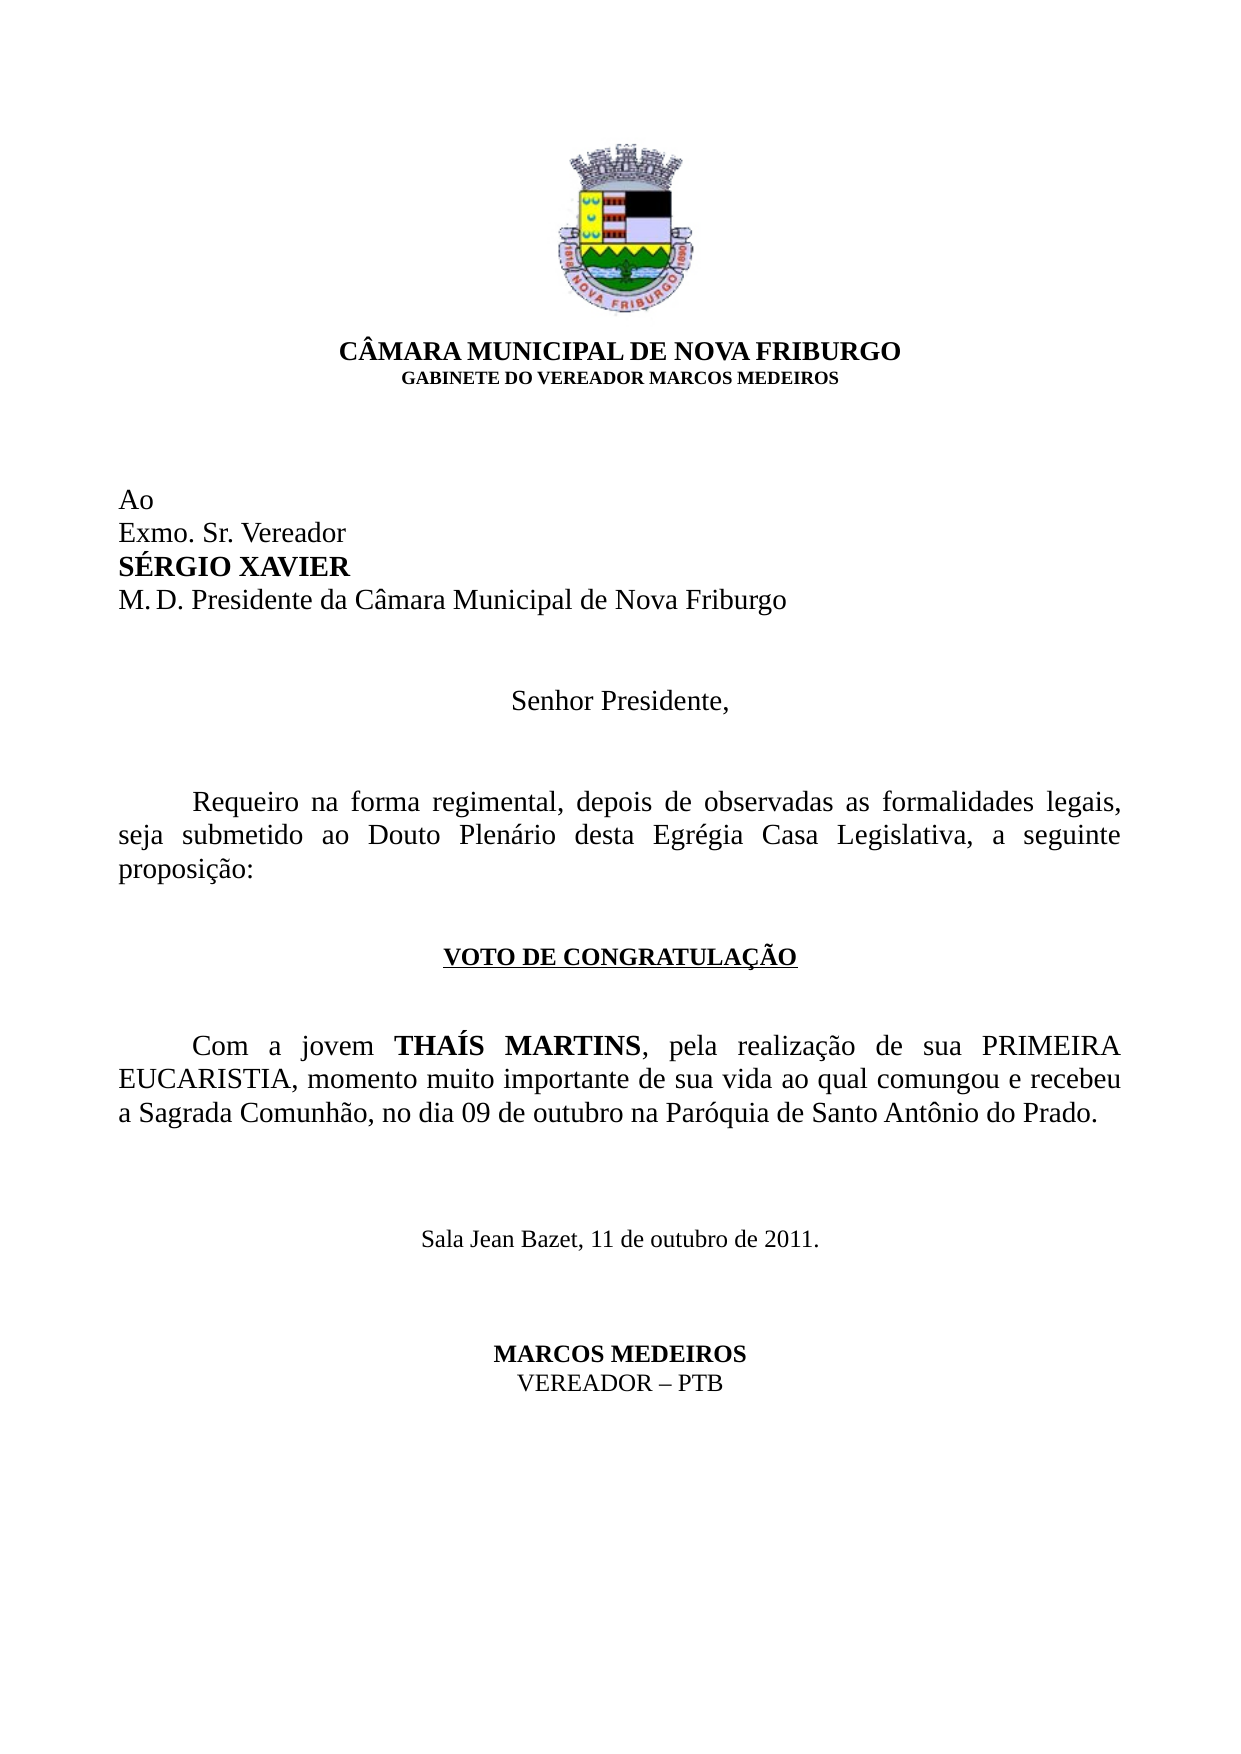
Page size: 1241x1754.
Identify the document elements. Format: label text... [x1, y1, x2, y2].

text Requeiro na forma regimental, depois de observadas as formalidades legais, seja submetido ao Douto Plenário desta Egrégia Casa Legislativa, a seguinte proposição: [118, 784, 1122, 884]
text GABINETE DO VEREADOR MARCOS MEDEIROS [118, 367, 1122, 388]
text VOTO DE CONGRATULAÇÃO [118, 942, 1122, 971]
list D. Presidente da Câmara Municipal de Nova Friburgo [118, 582, 1122, 616]
text MARCOS MEDEIROS [118, 1339, 1122, 1368]
text Ao [118, 482, 1122, 515]
text Com a jovem THAÍS MARTINS, pela realização de sua PRIMEIRA EUCARISTIA, momento muito importante de sua vida ao qual comungou e recebeu a Sagrada Comunhão, no dia 09 de outubro na Paróquia de Santo Antônio do Prado. [118, 1028, 1122, 1129]
text Senhor Presidente, [118, 683, 1122, 717]
text CÂMARA MUNICIPAL DE NOVA FRIBURGO [118, 335, 1122, 367]
picture [537, 127, 703, 327]
text Exmo. Sr. Vereador [118, 515, 1122, 549]
text VEREADOR – PTB [118, 1368, 1122, 1397]
text SÉRGIO XAVIER [118, 549, 1122, 582]
text Sala Jean Bazet, 11 de outubro de 2011. [118, 1224, 1122, 1253]
